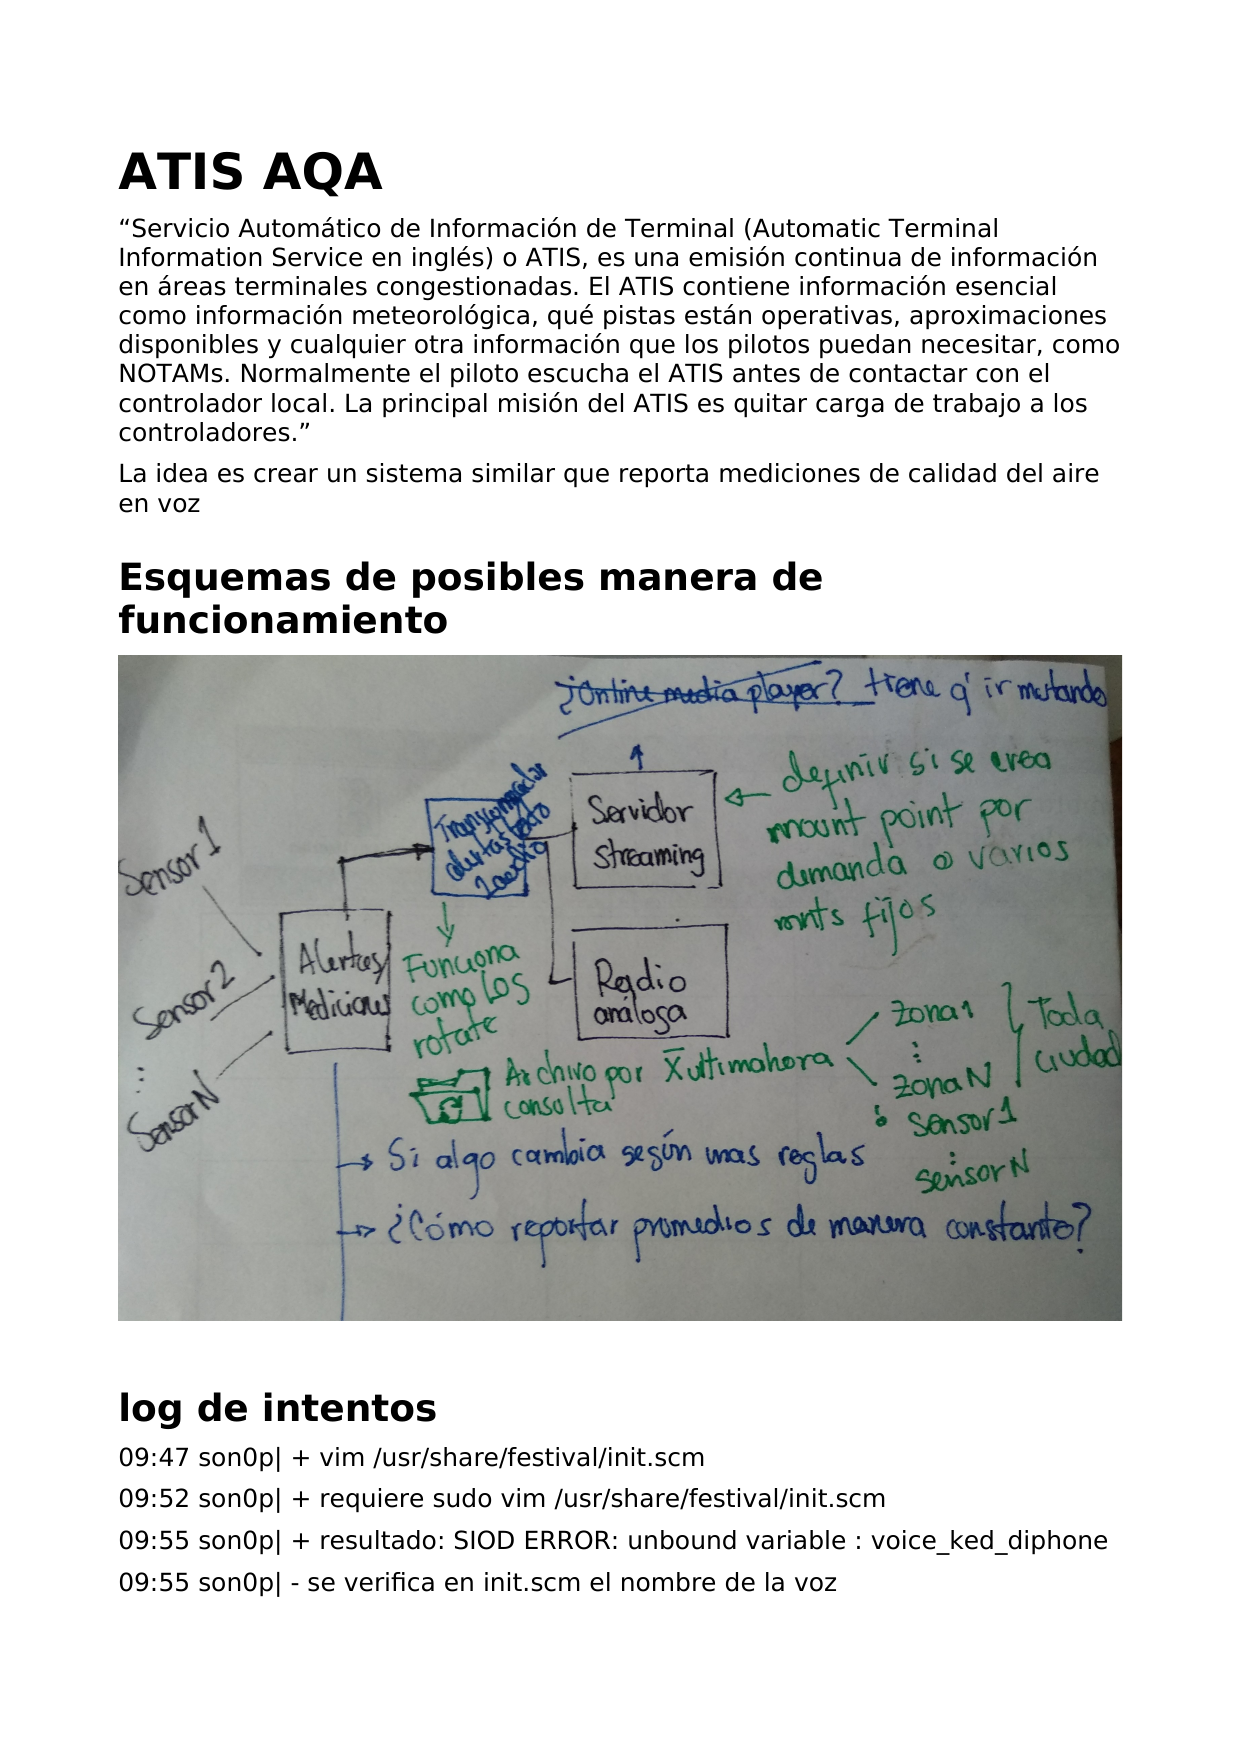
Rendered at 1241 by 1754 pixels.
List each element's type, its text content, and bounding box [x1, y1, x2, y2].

picture [118, 655, 1123, 1321]
subtitle log de intentos [118, 1387, 1122, 1430]
text “Servicio Automático de Información de Terminal (Automatic Terminal Information Service en inglés) o ATIS, es una emisión continua de información en áreas terminales congestionadas. El ATIS contiene información esencial como información meteorológica, qué pistas están operativas, aproximaciones disponibles y cualquier otra información que los pilotos puedan necesitar, como NOTAMs. Normalmente el piloto escucha el ATIS antes de contactar con el controlador local. La principal misión del ATIS es quitar carga de trabajo a los controladores.” [118, 214, 1122, 447]
text La idea es crear un sistema similar que reporta mediciones de calidad del aire en voz [118, 460, 1122, 518]
text 09:47 son0p| + vim /usr/share/festival/init.scm [118, 1443, 1122, 1472]
text 09:55 son0p| + resultado: SIOD ERROR: unbound variable : voice_ked_diphone [118, 1526, 1122, 1555]
subtitle Esquemas de posibles manera de funcionamiento [118, 556, 1122, 643]
text 09:55 son0p| - se verifica en init.scm el nombre de la voz [118, 1568, 1122, 1597]
text 09:52 son0p| + requiere sudo vim /usr/share/festival/init.scm [118, 1484, 1122, 1514]
subtitle ATIS AQA [118, 143, 1122, 201]
